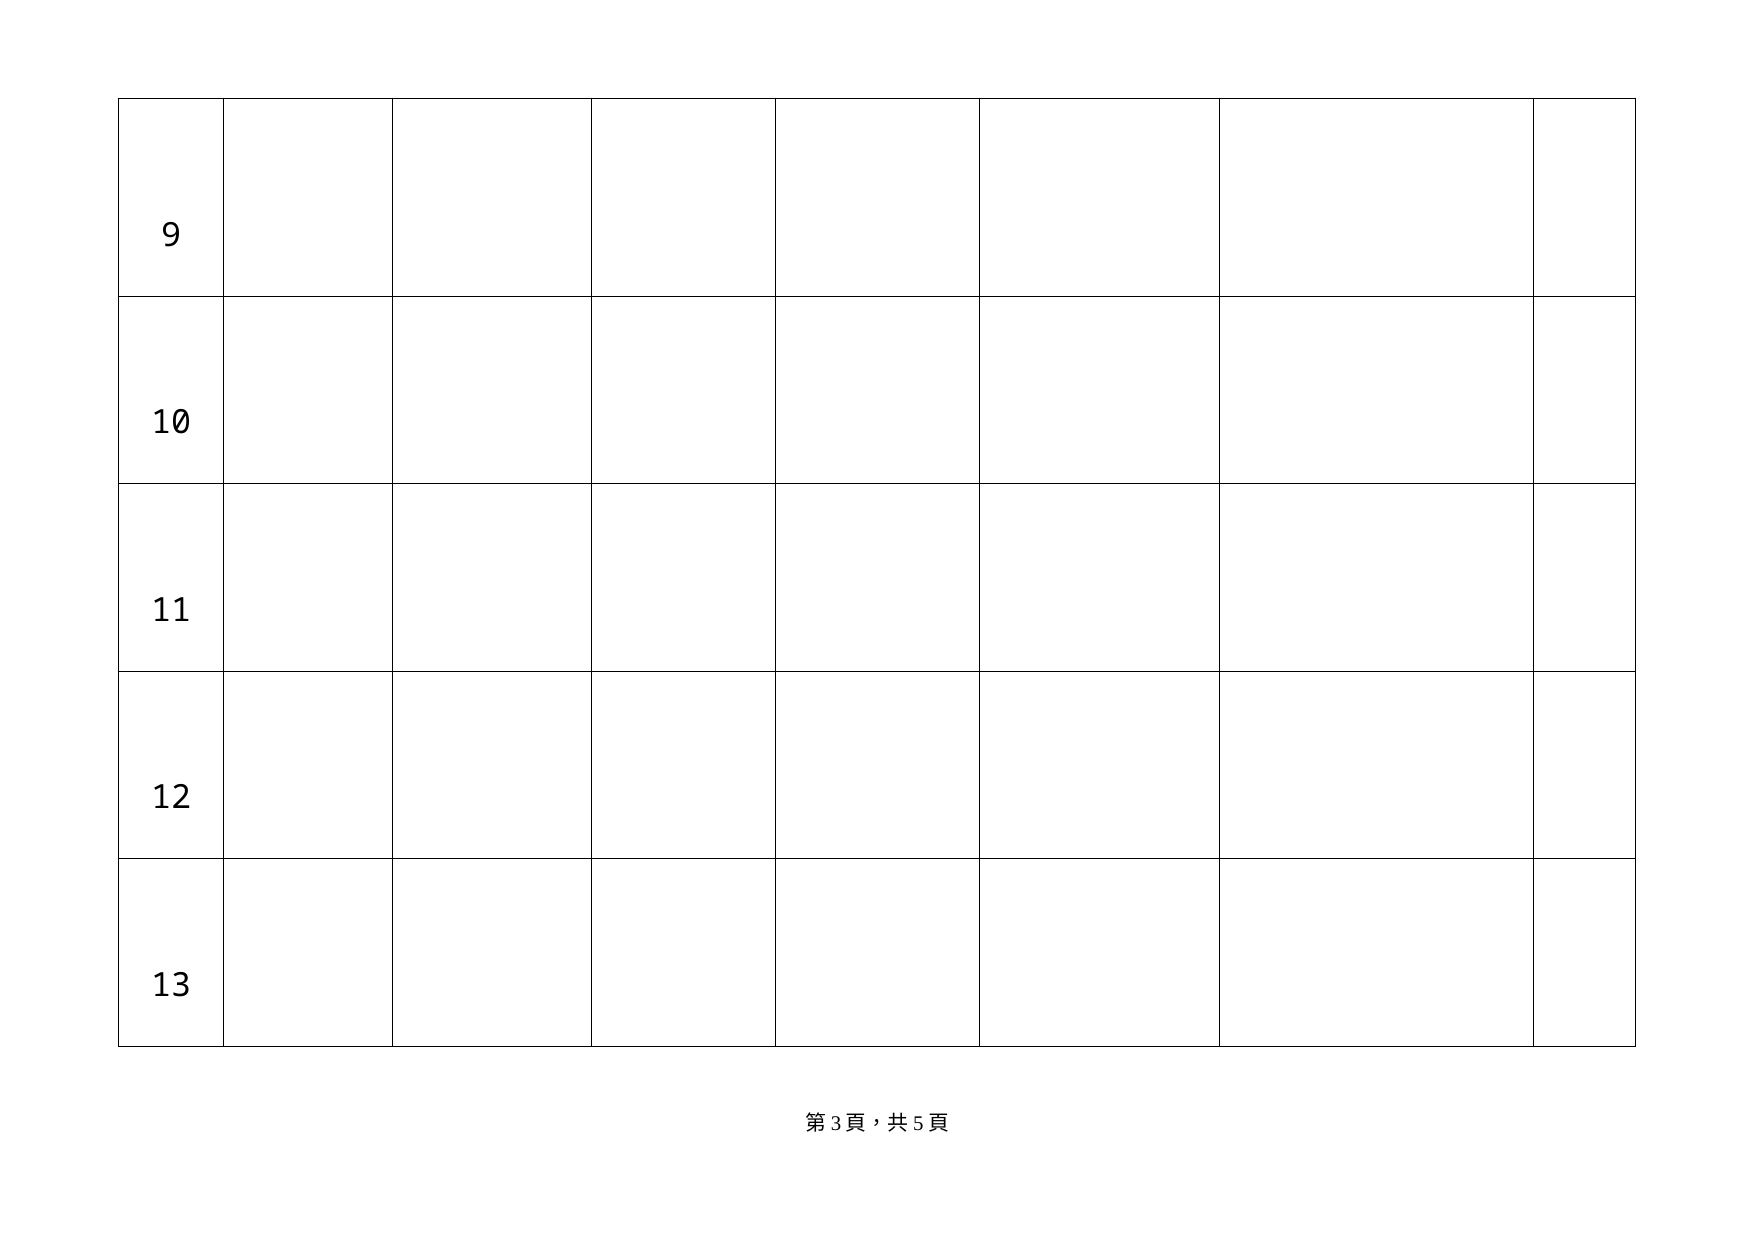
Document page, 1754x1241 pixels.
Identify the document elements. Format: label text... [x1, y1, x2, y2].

table_cell 11 [119, 484, 223, 671]
table_cell [776, 99, 979, 296]
table_cell [980, 484, 1219, 671]
table_cell [393, 672, 591, 858]
table_cell [980, 99, 1219, 296]
table_cell [1534, 99, 1635, 296]
table_cell [393, 99, 591, 296]
table_cell [393, 297, 591, 483]
table_cell [1220, 297, 1533, 483]
table_cell [393, 484, 591, 671]
table_cell [1534, 484, 1635, 671]
table_cell [1220, 99, 1533, 296]
table_cell [980, 859, 1219, 1046]
table_cell [980, 672, 1219, 858]
table_cell 13 [119, 859, 223, 1046]
table_cell [592, 859, 775, 1046]
table_cell [776, 859, 979, 1046]
table_cell [1220, 672, 1533, 858]
table_cell [224, 99, 392, 296]
table_cell [592, 99, 775, 296]
table_cell [224, 484, 392, 671]
table_cell [1220, 859, 1533, 1046]
table_cell [393, 859, 591, 1046]
table_cell [776, 672, 979, 858]
table_cell [1534, 297, 1635, 483]
table_cell [1534, 859, 1635, 1046]
table_cell 12 [119, 672, 223, 858]
table_cell [1220, 484, 1533, 671]
table_cell 9 [119, 99, 223, 296]
table_cell 10 [119, 297, 223, 483]
table_cell [592, 297, 775, 483]
table_cell [592, 672, 775, 858]
table_cell [592, 484, 775, 671]
table_cell [776, 297, 979, 483]
table_cell [224, 859, 392, 1046]
table_cell [224, 297, 392, 483]
table_cell [776, 484, 979, 671]
table_cell [1534, 672, 1635, 858]
table_cell [980, 297, 1219, 483]
table_cell [224, 672, 392, 858]
